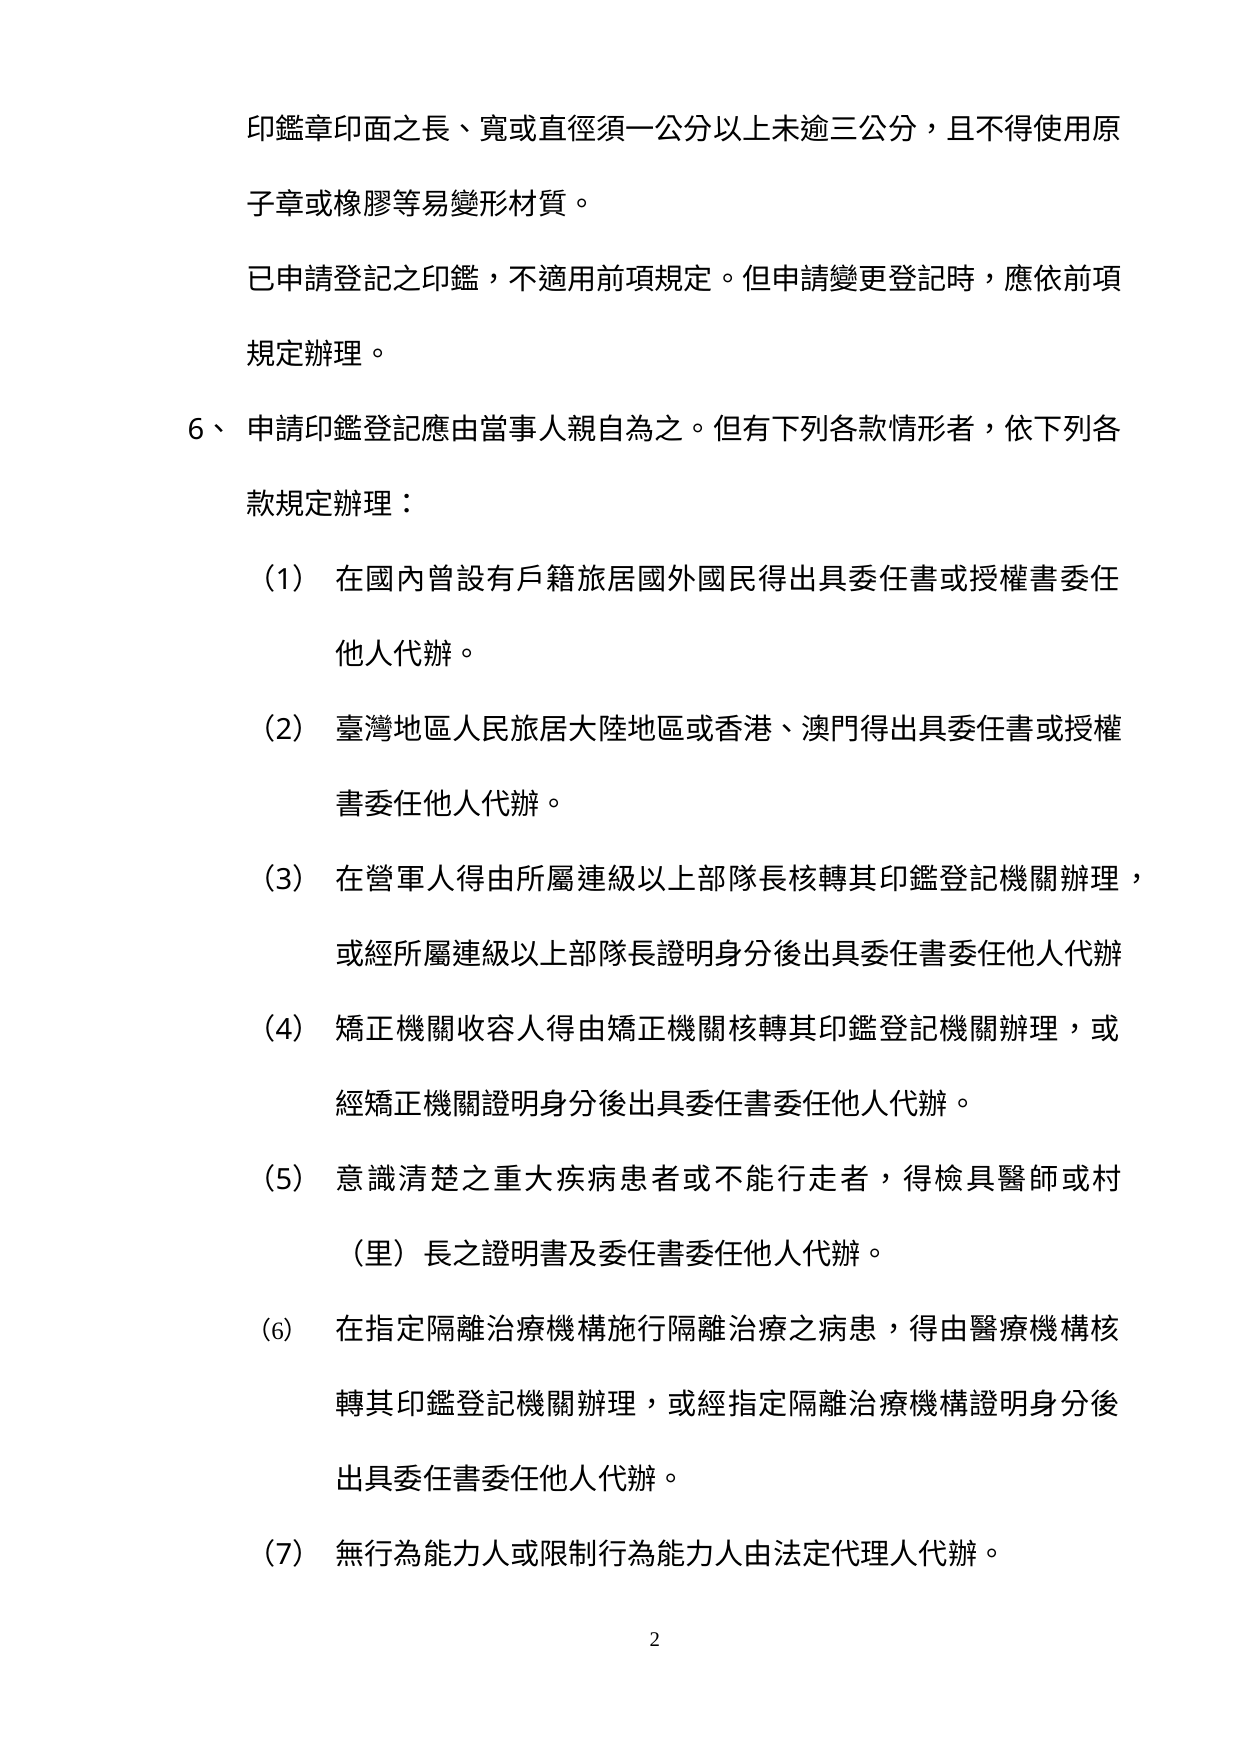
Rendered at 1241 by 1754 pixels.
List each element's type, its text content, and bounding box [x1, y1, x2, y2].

text 已申請登記之印鑑，不適用前項規定。但申請變更登記時，應依前項規定辦理。 [246, 239, 1122, 389]
list 臺灣地區人民旅居大陸地區或香港、澳門得出具委任書或授權書委任他人代辦。 [246, 689, 1122, 839]
list 在國內曾設有戶籍旅居國外國民得出具委任書或授權書委任他人代辦。 [246, 539, 1122, 689]
list 申請印鑑登記應由當事人親自為之。但有下列各款情形者，依下列各款規定辦理： [187, 389, 1122, 539]
list 矯正機關收容人得由矯正機關核轉其印鑑登記機關辦理，或經矯正機關證明身分後出具委任書委任他人代辦。 [246, 989, 1122, 1139]
list 在營軍人得由所屬連級以上部隊長核轉其印鑑登記機關辦理，或經所屬連級以上部隊長證明身分後出具委任書委任他人代辦。 [246, 839, 1122, 989]
list 無行為能力人或限制行為能力人由法定代理人代辦。 [246, 1514, 1122, 1589]
list 意識清楚之重大疾病患者或不能行走者，得檢具醫師或村（里）長之證明書及委任書委任他人代辦。 [246, 1139, 1122, 1289]
list 在指定隔離治療機構施行隔離治療之病患，得由醫療機構核轉其印鑑登記機關辦理，或經指定隔離治療機構證明身分後出具委任書委任他人代辦。 [246, 1289, 1122, 1514]
text 印鑑章印面之長、寬或直徑須一公分以上未逾三公分，且不得使用原子章或橡膠等易變形材質。 [246, 89, 1122, 239]
